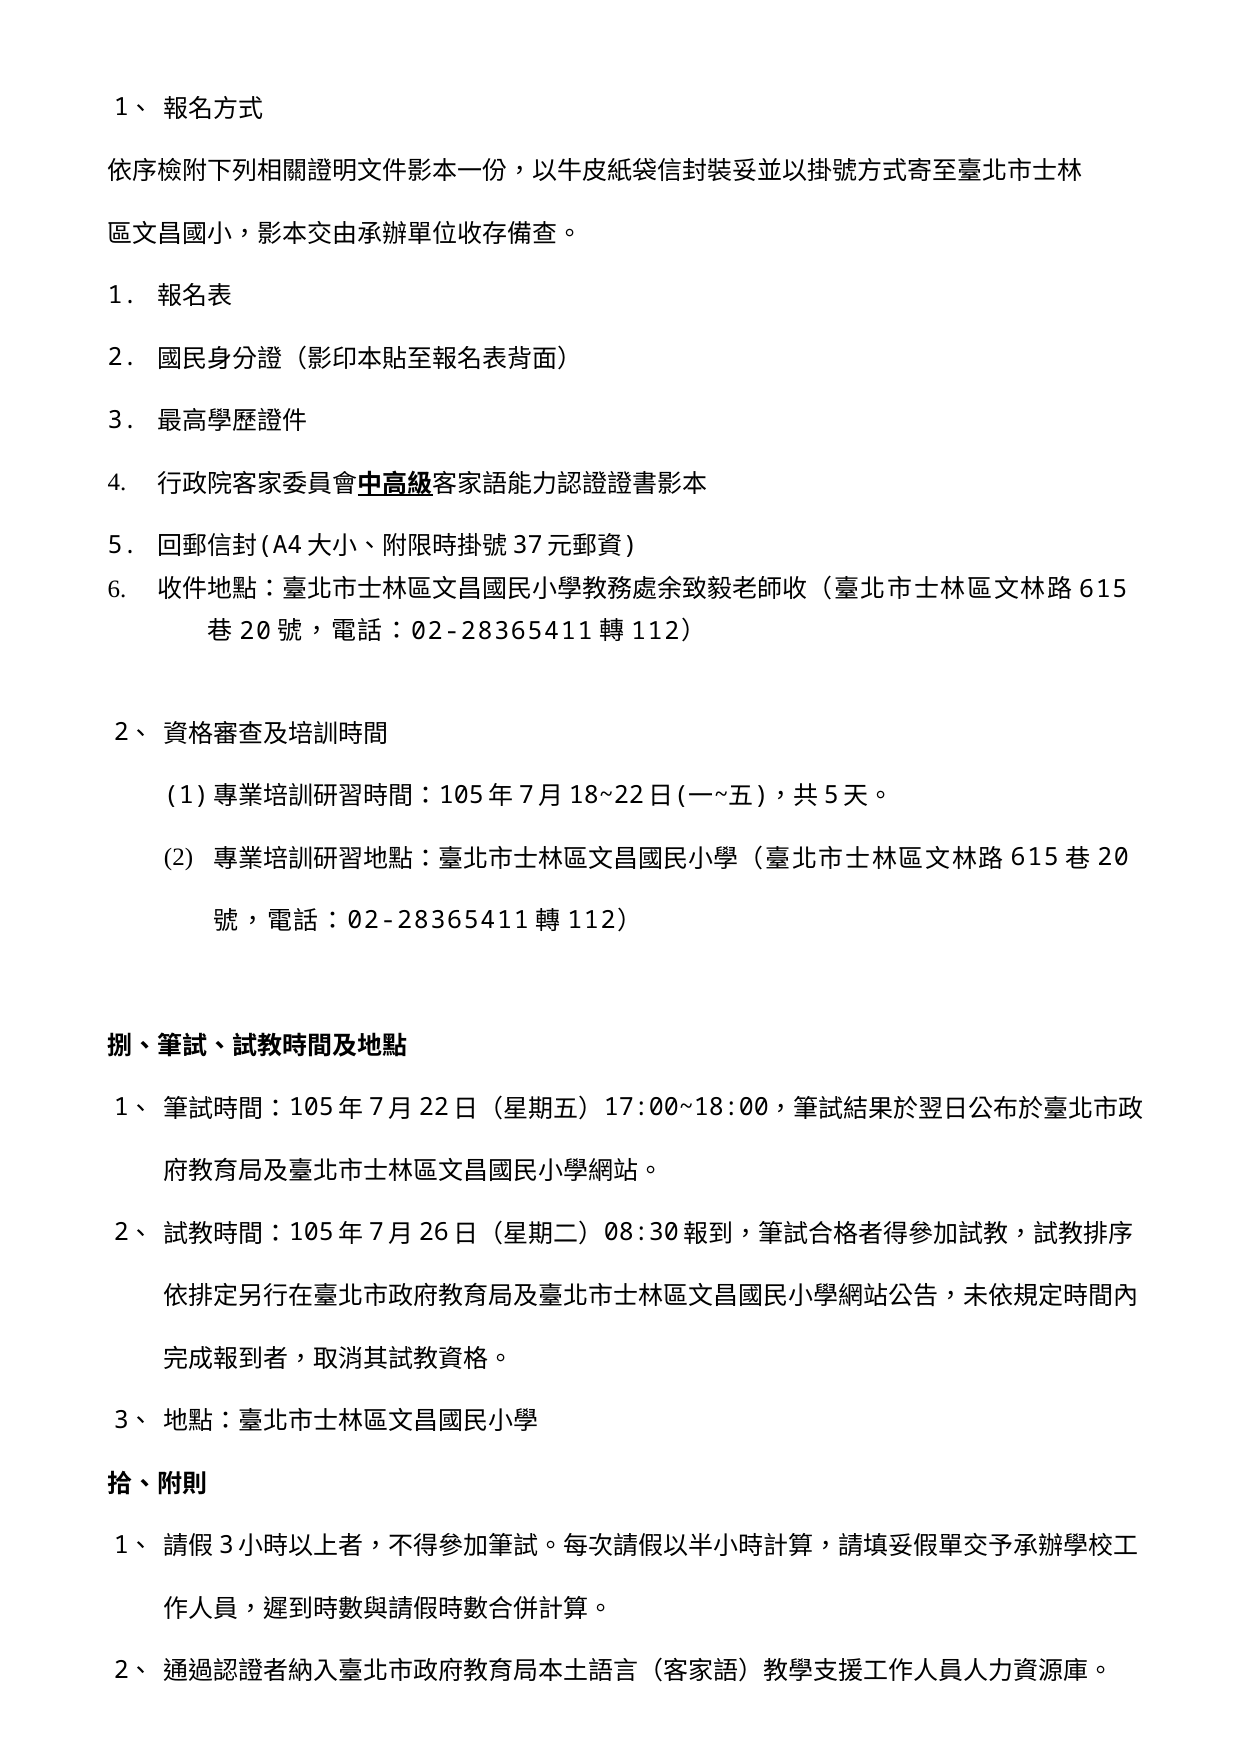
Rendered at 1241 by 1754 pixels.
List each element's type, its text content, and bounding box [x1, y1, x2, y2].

list 報名表 [107, 252, 1152, 314]
list 回郵信封(A4大小、附限時掛號37元郵資) [107, 502, 1152, 564]
list 報名方式 [114, 64, 1152, 127]
list 地點：臺北市士林區文昌國民小學 [114, 1377, 1152, 1439]
list 筆試、試教時間及地點 [107, 1002, 1152, 1064]
list 請假3小時以上者，不得參加筆試。每次請假以半小時計算，請填妥假單交予承辦學校工作人員，遲到時數與請假時數合併計算。 [114, 1502, 1152, 1627]
list 通過認證者納入臺北市政府教育局本土語言（客家語）教學支援工作人員人力資源庫。 [114, 1627, 1152, 1689]
list 試教時間：105年7月26日（星期二）08:30報到，筆試合格者得參加試教，試教排序依排定另行在臺北市政府教育局及臺北市士林區文昌國民小學網站公告，未依規定時間內完成報到者，取消其試教資格。 [114, 1189, 1152, 1377]
list 資格審查及培訓時間 [114, 689, 1152, 752]
text 拾、附則 [107, 1439, 1152, 1502]
list 國民身分證（影印本貼至報名表背面） [107, 314, 1152, 377]
list 專業培訓研習時間：105年7月18~22日(一~五)，共5天。 [164, 752, 1152, 814]
list 行政院客家委員會中高級客家語能力認證證書影本 [107, 439, 1152, 502]
text 區文昌國小，影本交由承辦單位收存備查。 [107, 189, 1152, 252]
list 最高學歷證件 [107, 377, 1152, 439]
text 依序檢附下列相關證明文件影本一份，以牛皮紙袋信封裝妥並以掛號方式寄至臺北市士林 [107, 127, 1152, 189]
list 筆試時間：105年7月22日（星期五）17:00~18:00，筆試結果於翌日公布於臺北市政府教育局及臺北市士林區文昌國民小學網站。 [114, 1064, 1152, 1189]
list 收件地點：臺北市士林區文昌國民小學教務處余致毅老師收（臺北市士林區文林路615巷20號，電話：02-28365411轉112） [107, 564, 1152, 648]
list 專業培訓研習地點：臺北市士林區文昌國民小學（臺北市士林區文林路615巷20號，電話：02-28365411轉112） [164, 814, 1152, 939]
